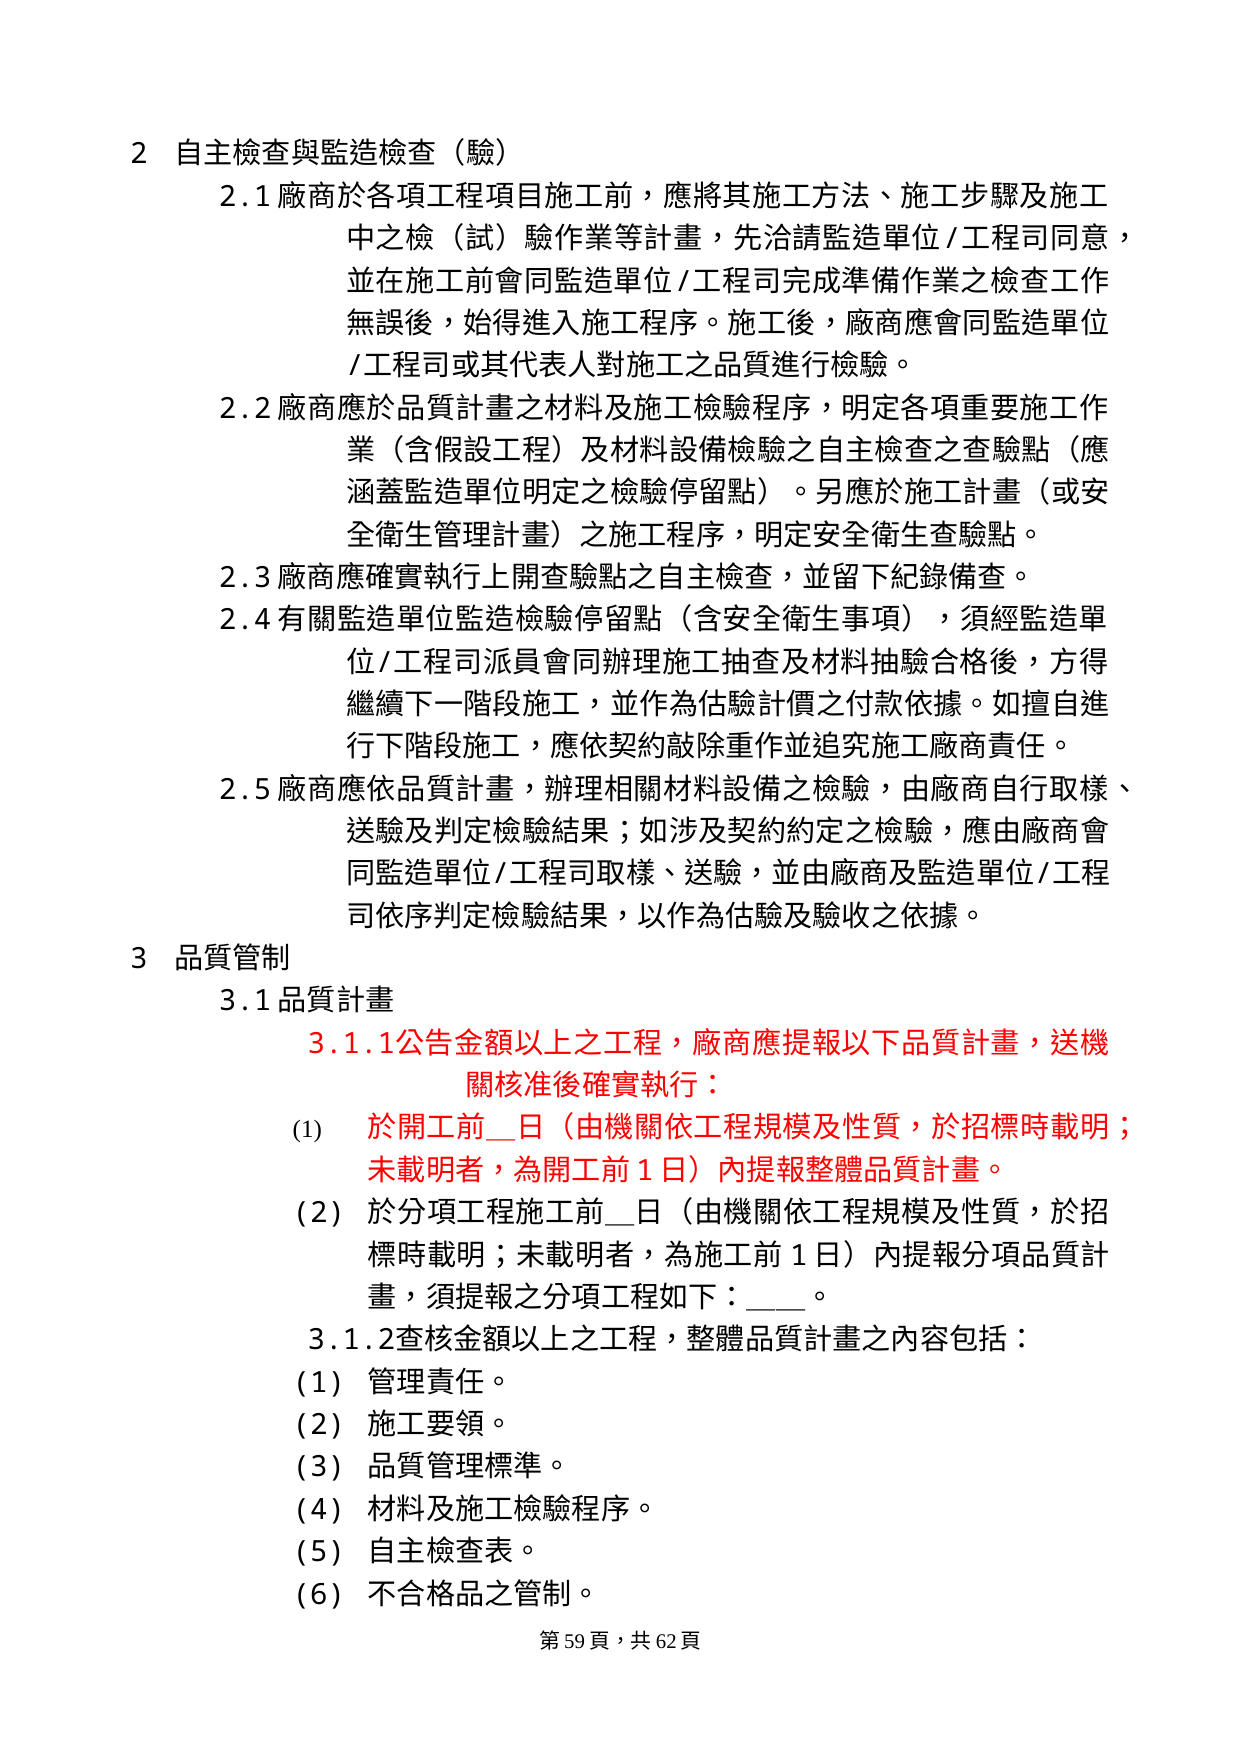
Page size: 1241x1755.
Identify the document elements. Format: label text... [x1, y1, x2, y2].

list 廠商應確實執行上開查驗點之自主檢查，並留下紀錄備查。 [218, 553, 1110, 596]
list 廠商於各項工程項目施工前，應將其施工方法、施工步驟及施工中之檢（試）驗作業等計畫，先洽請監造單位/工程司同意，並在施工前會同監造單位/工程司完成準備作業之檢查工作無誤後，始得進入施工程序。施工後，廠商應會同監造單位/工程司或其代表人對施工之品質進行檢驗。 [218, 172, 1110, 384]
list 品質管制 [130, 934, 1110, 977]
list 施工要領。 [292, 1401, 1110, 1443]
list 不合格品之管制。 [292, 1570, 1110, 1613]
list 有關監造單位監造檢驗停留點（含安全衛生事項），須經監造單位/工程司派員會同辦理施工抽查及材料抽驗合格後，方得繼續下一階段施工，並作為估驗計價之付款依據。如擅自進行下階段施工，應依契約敲除重作並追究施工廠商責任。 [218, 596, 1110, 765]
list 品質管理標準。 [292, 1443, 1110, 1485]
list 於分項工程施工前＿日（由機關依工程規模及性質，於招標時載明；未載明者，為施工前1日）內提報分項品質計畫，須提報之分項工程如下：＿＿。 [292, 1189, 1110, 1316]
list 材料及施工檢驗程序。 [292, 1485, 1110, 1528]
list 自主檢查表。 [292, 1528, 1110, 1570]
list 品質計畫 [218, 977, 1110, 1019]
list 公告金額以上之工程，廠商應提報以下品質計畫，送機關核准後確實執行： [307, 1019, 1110, 1104]
list 廠商應於品質計畫之材料及施工檢驗程序，明定各項重要施工作業（含假設工程）及材料設備檢驗之自主檢查之查驗點（應涵蓋監造單位明定之檢驗停留點）。另應於施工計畫（或安全衛生管理計畫）之施工程序，明定安全衛生查驗點。 [218, 384, 1110, 553]
list 查核金額以上之工程，整體品質計畫之內容包括： [307, 1316, 1110, 1358]
list 於開工前＿日（由機關依工程規模及性質，於招標時載明；未載明者，為開工前1日）內提報整體品質計畫。 [292, 1104, 1110, 1189]
list 自主檢查與監造檢查（驗） [130, 130, 1110, 172]
list 管理責任。 [292, 1358, 1110, 1401]
list 廠商應依品質計畫，辦理相關材料設備之檢驗，由廠商自行取樣、送驗及判定檢驗結果；如涉及契約約定之檢驗，應由廠商會同監造單位/工程司取樣、送驗，並由廠商及監造單位/工程司依序判定檢驗結果，以作為估驗及驗收之依據。 [218, 765, 1110, 934]
